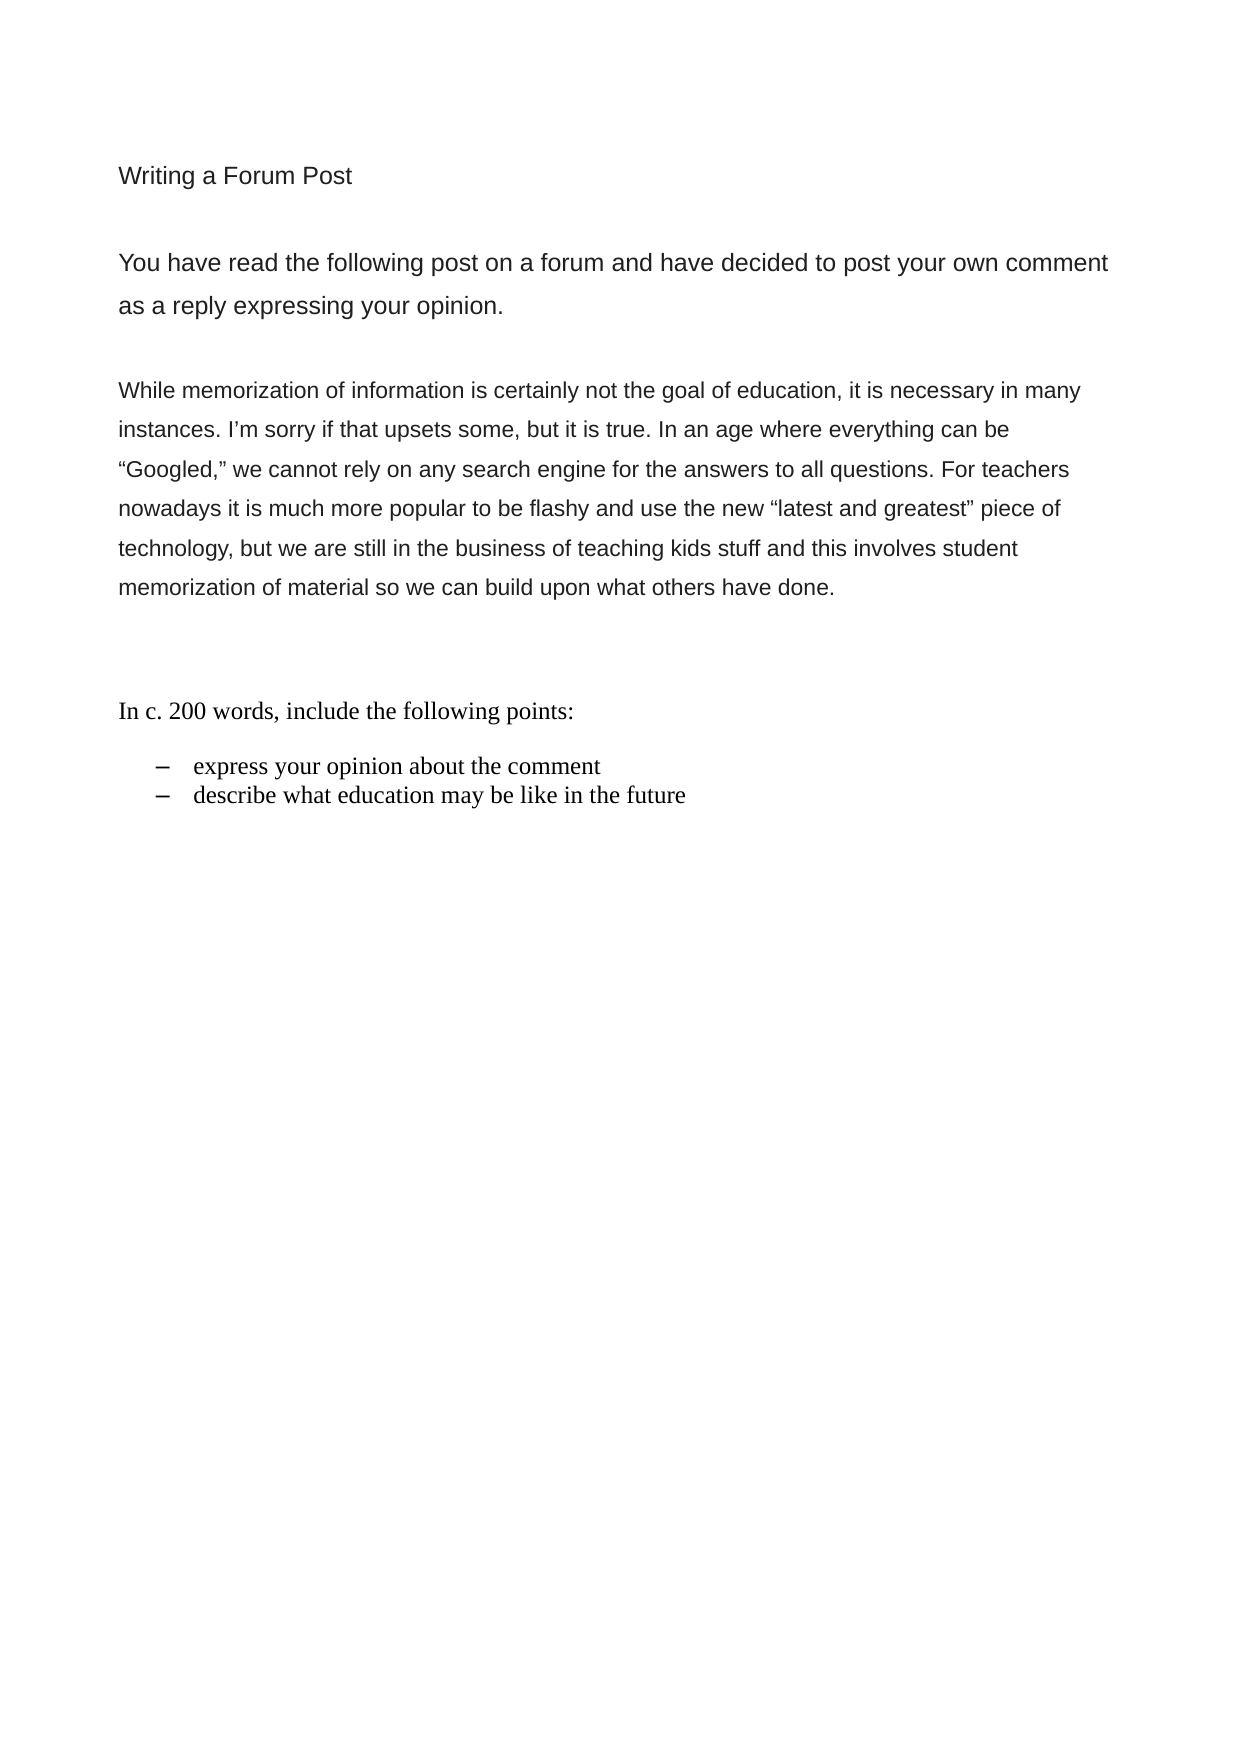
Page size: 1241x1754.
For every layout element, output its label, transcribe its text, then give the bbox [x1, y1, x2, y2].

text You have read the following post on a forum and have decided to post your own comment as a reply expressing your opinion. [118, 247, 1122, 319]
list describe what education may be like in the future [156, 780, 1122, 809]
list express your opinion about the comment [156, 751, 1122, 780]
text In c. 200 words, include the following points: [118, 696, 1122, 725]
text While memorization of information is certainly not the goal of education, it is necessary in many instances. I’m sorry if that upsets some, but it is true. In an age where everything can be “Googled,” we cannot rely on any search engine for the answers to all questions. For teachers nowadays it is much more popular to be flashy and use the new “latest and greatest” piece of technology, but we are still in the business of teaching kids stuff and this involves student memorization of material so we can build upon what others have done. [118, 377, 1122, 601]
text Writing a Forum Post [118, 161, 1122, 190]
